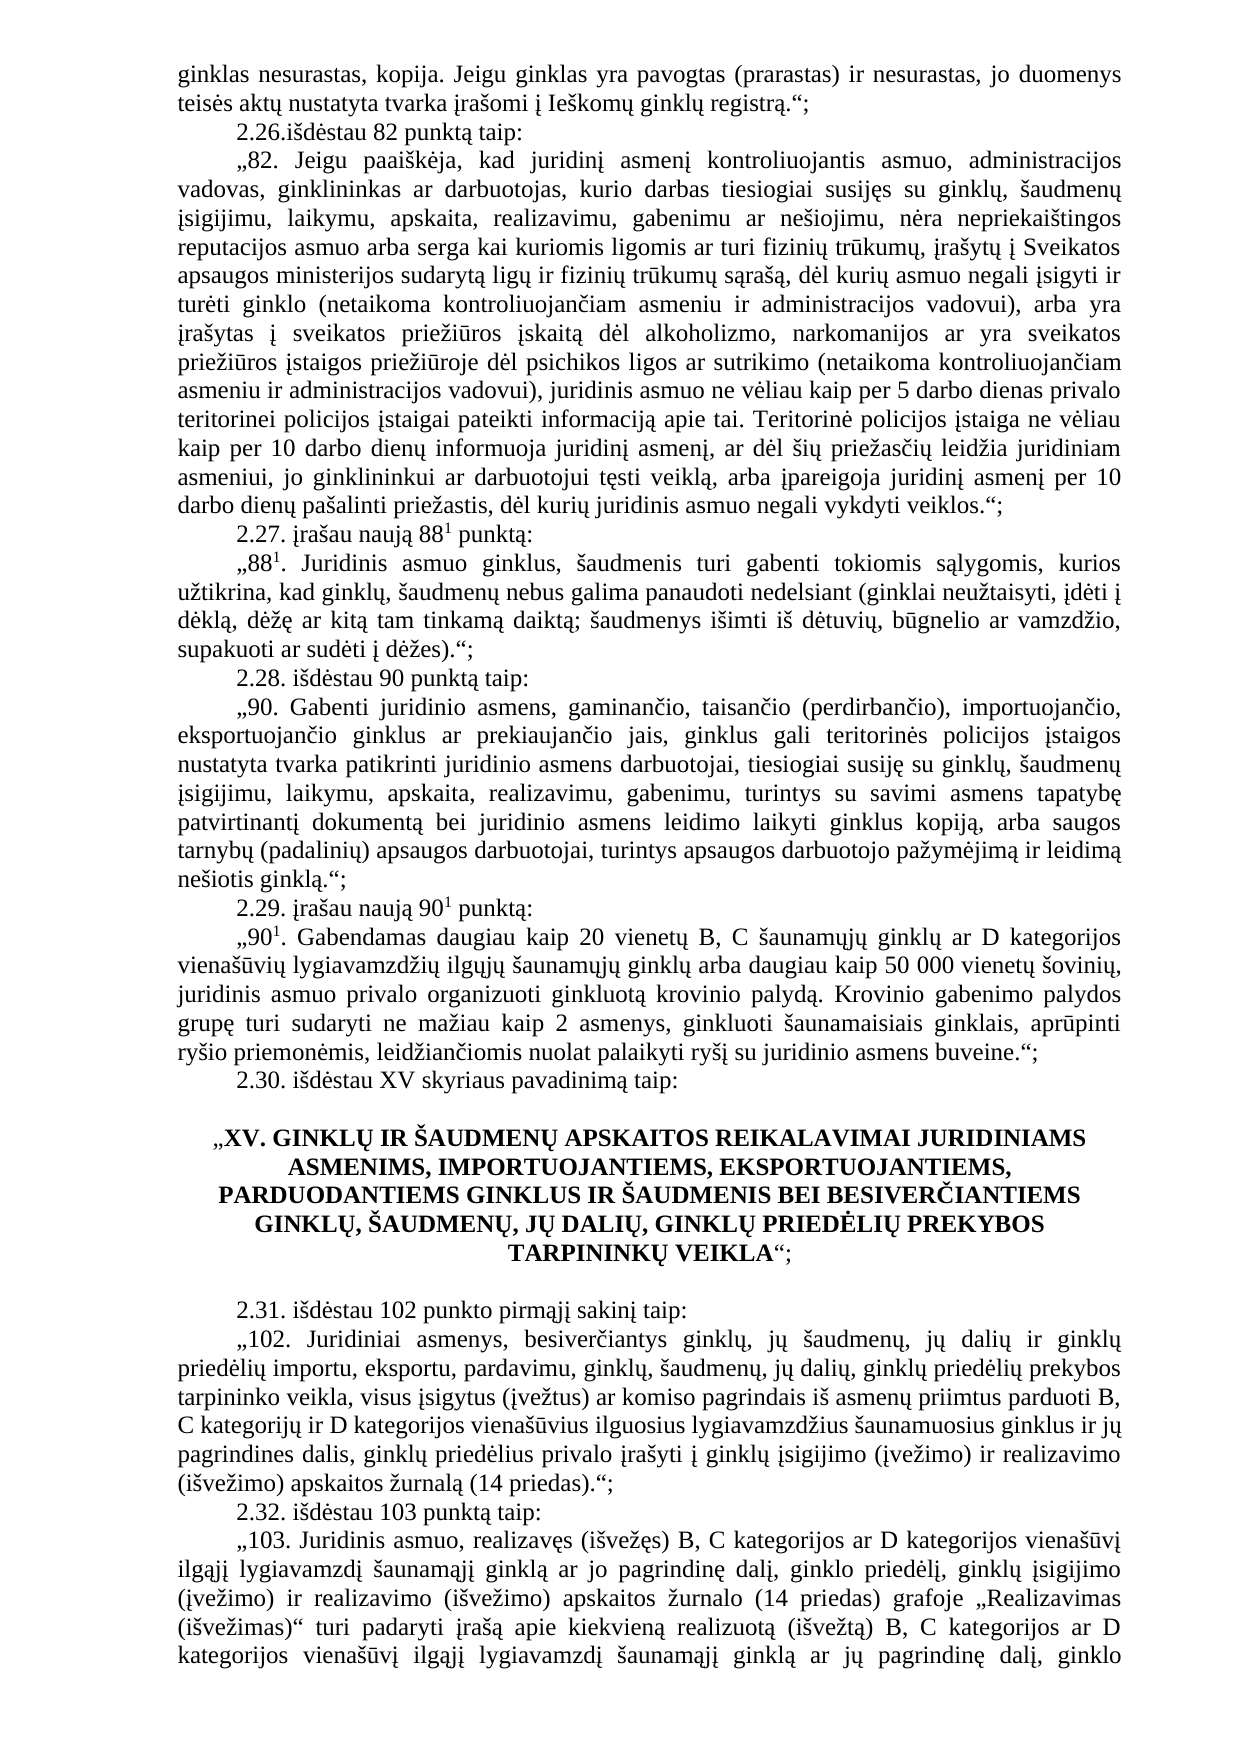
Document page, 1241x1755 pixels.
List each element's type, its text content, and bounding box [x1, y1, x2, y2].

text „901. Gabendamas daugiau kaip 20 vienetų B, C šaunamųjų ginklų ar D kategorijos vienašūvių lygiavamzdžių ilgųjų šaunamųjų ginklų arba daugiau kaip 50 000 vienetų šovinių, juridinis asmuo privalo organizuoti ginkluotą krovinio palydą. Krovinio gabenimo palydos grupę turi sudaryti ne mažiau kaip 2 asmenys, ginkluoti šaunamaisiais ginklais, aprūpinti ryšio priemonėmis, leidžiančiomis nuolat palaikyti ryšį su juridinio asmens buveine.“; [177, 922, 1122, 1065]
text 2.29. įrašau naują 901 punktą: [177, 893, 1122, 922]
text 2.26.išdėstau 82 punktą taip: [177, 117, 1122, 145]
text ginklas nesurastas, kopija. Jeigu ginklas yra pavogtas (prarastas) ir nesurastas, jo duomenys teisės aktų nustatyta tvarka įrašomi į Ieškomų ginklų registrą.“; [177, 59, 1122, 117]
text 2.27. įrašau naują 881 punktą: [177, 519, 1122, 548]
text „XV. GINKLŲ IR ŠAUDMENŲ APSKAITOS REIKALAVIMAI JURIDINIAMS ASMENIMS, IMPORTUOJANTIEMS, EKSPORTUOJANTIEMS, PARDUODANTIEMS GINKLUS IR ŠAUDMENIS BEI BESIVERČIANTIEMS GINKLŲ, ŠAUDMENŲ, JŲ DALIŲ, GINKLŲ PRIEDĖLIŲ PREKYBOS TARPININKŲ VEIKLA“; [177, 1123, 1122, 1267]
text 2.28. išdėstau 90 punktą taip: [177, 663, 1122, 692]
text „103. Juridinis asmuo, realizavęs (išvežęs) B, C kategorijos ar D kategorijos vienašūvį ilgąjį lygiavamzdį šaunamąjį ginklą ar jo pagrindinę dalį, ginklo priedėlį, ginklų įsigijimo (įvežimo) ir realizavimo (išvežimo) apskaitos žurnalo (14 priedas) grafoje „Realizavimas (išvežimas)“ turi padaryti įrašą apie kiekvieną realizuotą (išvežtą) B, C kategorijos ar D kategorijos vienašūvį ilgąjį lygiavamzdį šaunamąjį ginklą ar jų pagrindinę dalį, ginklo [177, 1525, 1122, 1669]
text „90. Gabenti juridinio asmens, gaminančio, taisančio (perdirbančio), importuojančio, eksportuojančio ginklus ar prekiaujančio jais, ginklus gali teritorinės policijos įstaigos nustatyta tvarka patikrinti juridinio asmens darbuotojai, tiesiogiai susiję su ginklų, šaudmenų įsigijimu, laikymu, apskaita, realizavimu, gabenimu, turintys su savimi asmens tapatybę patvirtinantį dokumentą bei juridinio asmens leidimo laikyti ginklus kopiją, arba saugos tarnybų (padalinių) apsaugos darbuotojai, turintys apsaugos darbuotojo pažymėjimą ir leidimą nešiotis ginklą.“; [177, 692, 1122, 893]
text 2.30. išdėstau XV skyriaus pavadinimą taip: [177, 1065, 1122, 1094]
text „881. Juridinis asmuo ginklus, šaudmenis turi gabenti tokiomis sąlygomis, kurios užtikrina, kad ginklų, šaudmenų nebus galima panaudoti nedelsiant (ginklai neužtaisyti, įdėti į dėklą, dėžę ar kitą tam tinkamą daiktą; šaudmenys išimti iš dėtuvių, būgnelio ar vamzdžio, supakuoti ar sudėti į dėžes).“; [177, 548, 1122, 663]
text „82. Jeigu paaiškėja, kad juridinį asmenį kontroliuojantis asmuo, administracijos vadovas, ginklininkas ar darbuotojas, kurio darbas tiesiogiai susijęs su ginklų, šaudmenų įsigijimu, laikymu, apskaita, realizavimu, gabenimu ar nešiojimu, nėra nepriekaištingos reputacijos asmuo arba serga kai kuriomis ligomis ar turi fizinių trūkumų, įrašytų į Sveikatos apsaugos ministerijos sudarytą ligų ir fizinių trūkumų sąrašą, dėl kurių asmuo negali įsigyti ir turėti ginklo (netaikoma kontroliuojančiam asmeniu ir administracijos vadovui), arba yra įrašytas į sveikatos priežiūros įskaitą dėl alkoholizmo, narkomanijos ar yra sveikatos priežiūros įstaigos priežiūroje dėl psichikos ligos ar sutrikimo (netaikoma kontroliuojančiam asmeniu ir administracijos vadovui), juridinis asmuo ne vėliau kaip per 5 darbo dienas privalo teritorinei policijos įstaigai pateikti informaciją apie tai. Teritorinė policijos įstaiga ne vėliau kaip per 10 darbo dienų informuoja juridinį asmenį, ar dėl šių priežasčių leidžia juridiniam asmeniui, jo ginklininkui ar darbuotojui tęsti veiklą, arba įpareigoja juridinį asmenį per 10 darbo dienų pašalinti priežastis, dėl kurių juridinis asmuo negali vykdyti veiklos.“; [177, 145, 1122, 519]
text „102. Juridiniai asmenys, besiverčiantys ginklų, jų šaudmenų, jų dalių ir ginklų priedėlių importu, eksportu, pardavimu, ginklų, šaudmenų, jų dalių, ginklų priedėlių prekybos tarpininko veikla, visus įsigytus (įvežtus) ar komiso pagrindais iš asmenų priimtus parduoti B, C kategorijų ir D kategorijos vienašūvius ilguosius lygiavamzdžius šaunamuosius ginklus ir jų pagrindines dalis, ginklų priedėlius privalo įrašyti į ginklų įsigijimo (įvežimo) ir realizavimo (išvežimo) apskaitos žurnalą (14 priedas).“; [177, 1324, 1122, 1497]
text 2.32. išdėstau 103 punktą taip: [177, 1497, 1122, 1525]
text 2.31. išdėstau 102 punkto pirmąjį sakinį taip: [177, 1295, 1122, 1324]
